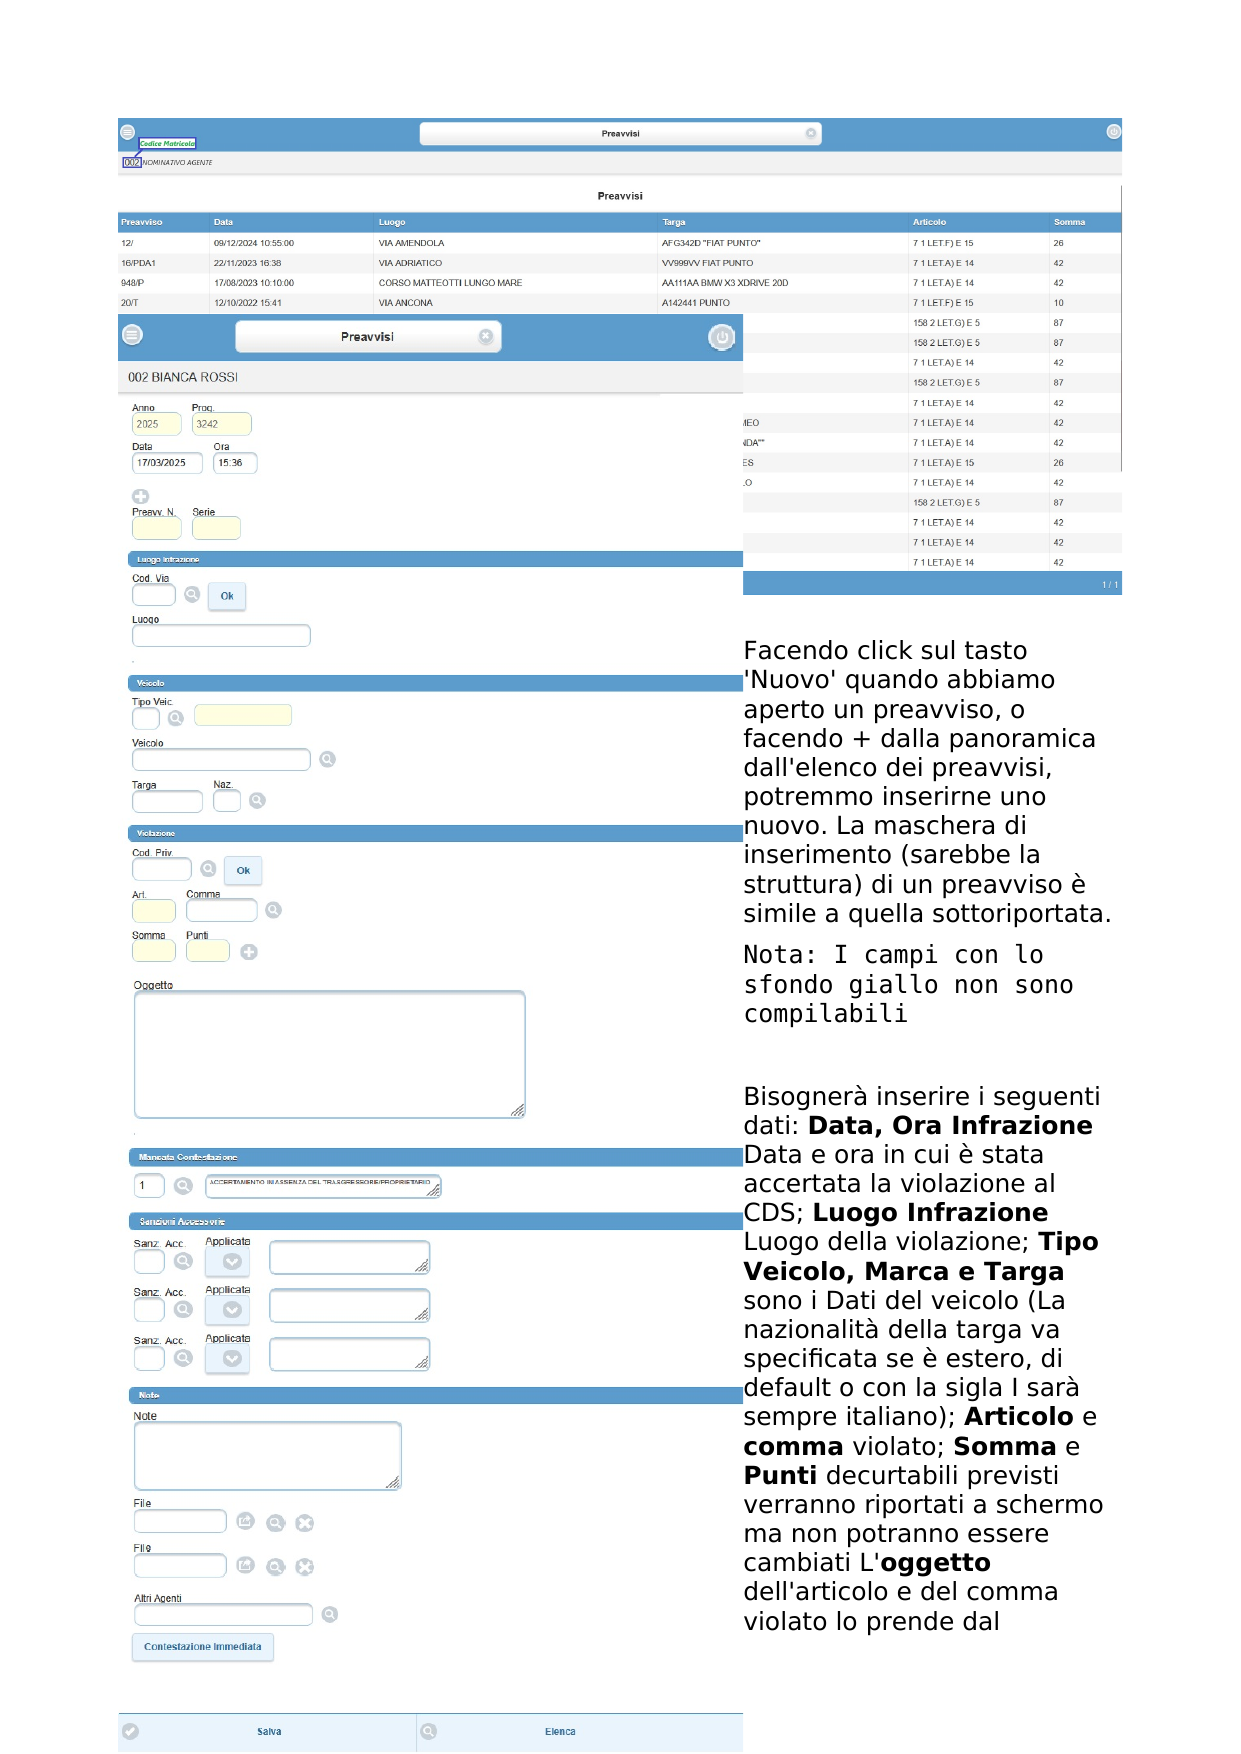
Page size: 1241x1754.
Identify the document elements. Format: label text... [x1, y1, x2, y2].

picture [118, 118, 1123, 1754]
text Nota: I campi con lo sfondo giallo non sono compilabili [744, 941, 1122, 1028]
text Facendo click sul tasto 'Nuovo' quando abbiamo aperto un preavviso, o facendo + dalla panoramica dall'elenco dei preavvisi, potremmo inserirne uno nuovo. La maschera di inserimento (sarebbe la struttura) di un preavviso è simile a quella sottoriportata. [744, 637, 1122, 928]
text Bisognerà inserire i seguenti dati: Data, Ora Infrazione Data e ora in cui è stata accertata la violazione al CDS; Luogo Infrazione Luogo della violazione; Tipo Veicolo, Marca e Targa sono i Dati del veicolo (La nazionalità della targa va specificata se è estero, di default o con la sigla I sarà sempre italiano); Articolo e comma violato; Somma e Punti decurtabili previsti verranno riportati a schermo ma non potranno essere cambiati L'oggetto dell'articolo e del comma violato lo prende dal [744, 1082, 1122, 1636]
